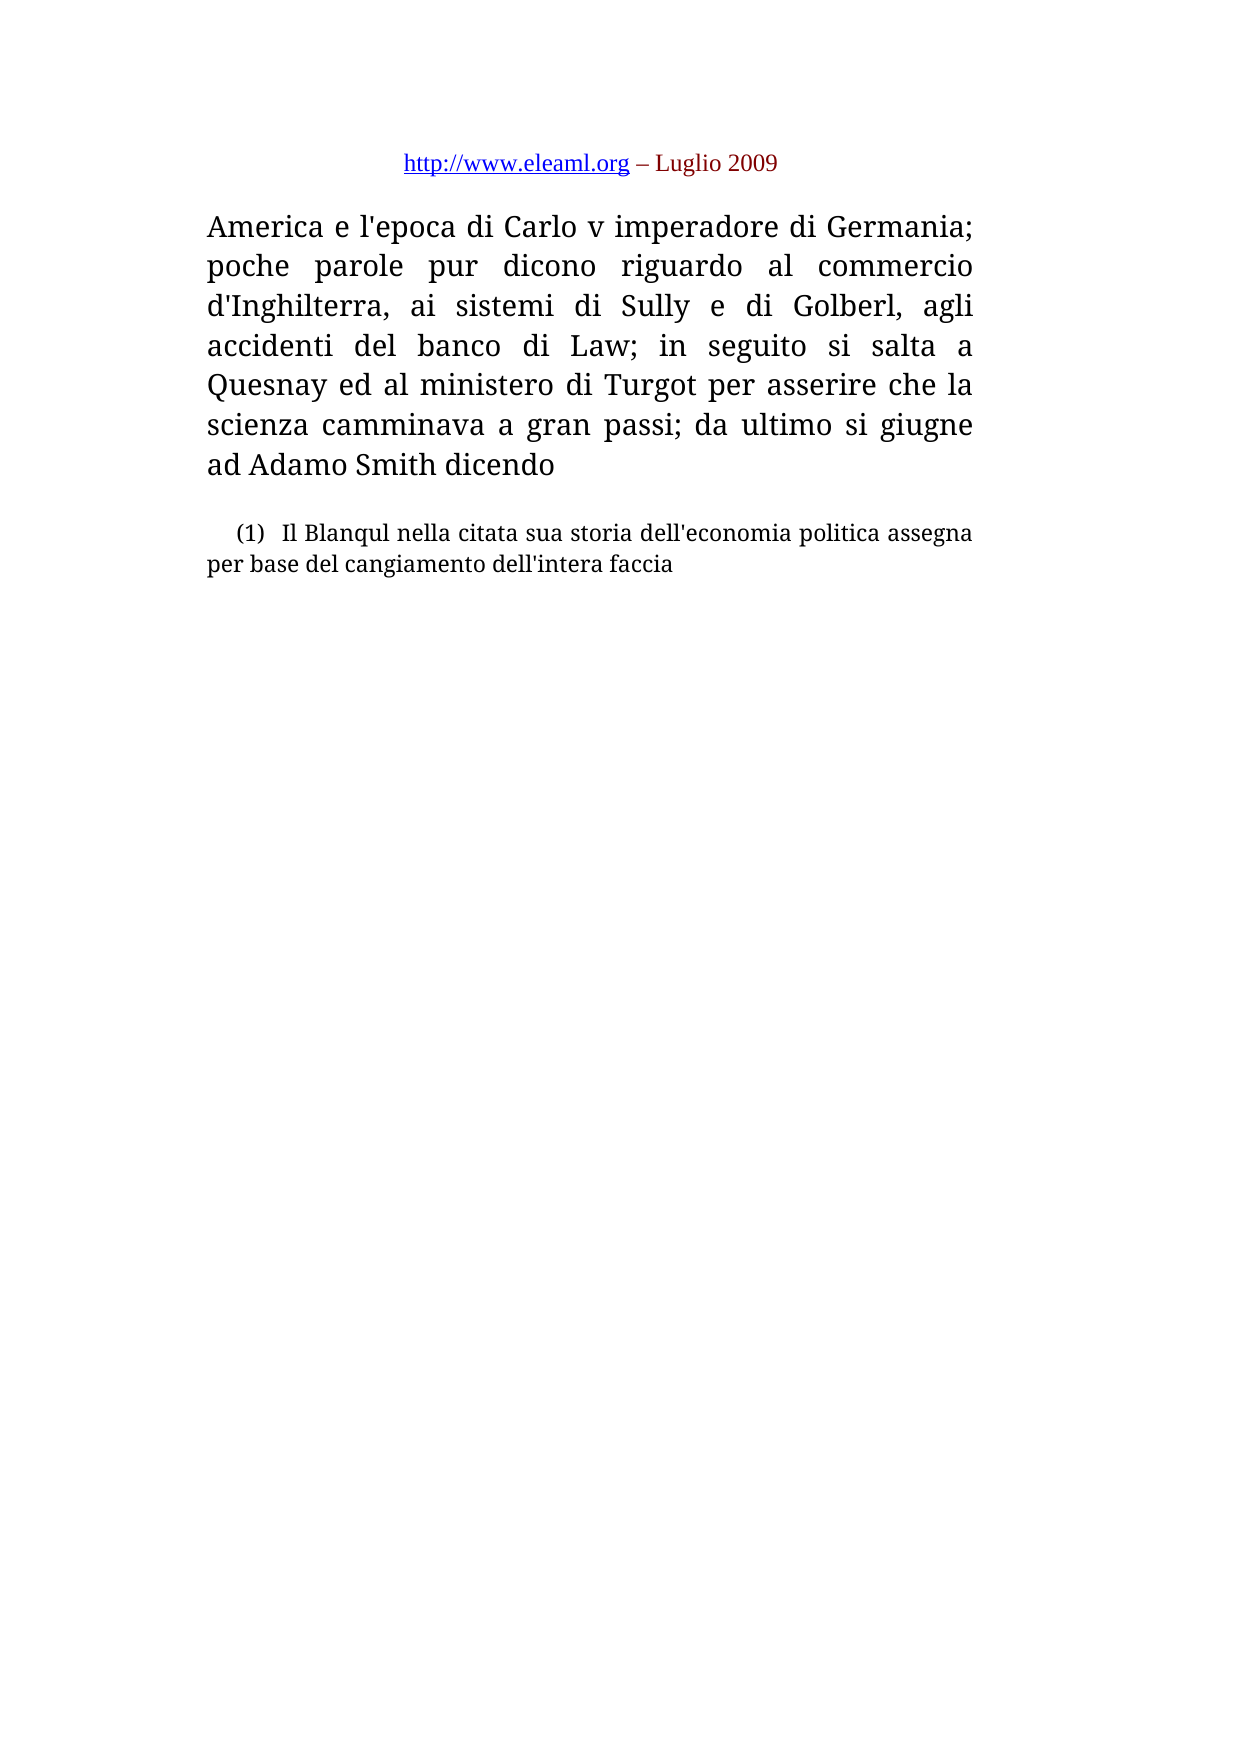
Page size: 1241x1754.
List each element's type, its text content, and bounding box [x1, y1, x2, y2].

text America e l'epoca di Carlo v imperadore di Germania; poche parole pur dicono riguardo al commercio d'Inghilterra, ai sistemi di Sully e di Golberl, agli accidenti del banco di Law; in seguito si salta a Quesnay ed al ministero di Turgot per asserire che la scienza camminava a gran passi; da ultimo si giugne ad Adamo Smith dicendo [207, 206, 974, 484]
list Il Blanqul nella citata sua storia dell'economia politica assegna per base del cangiamento dell'intera faccia [207, 517, 974, 580]
